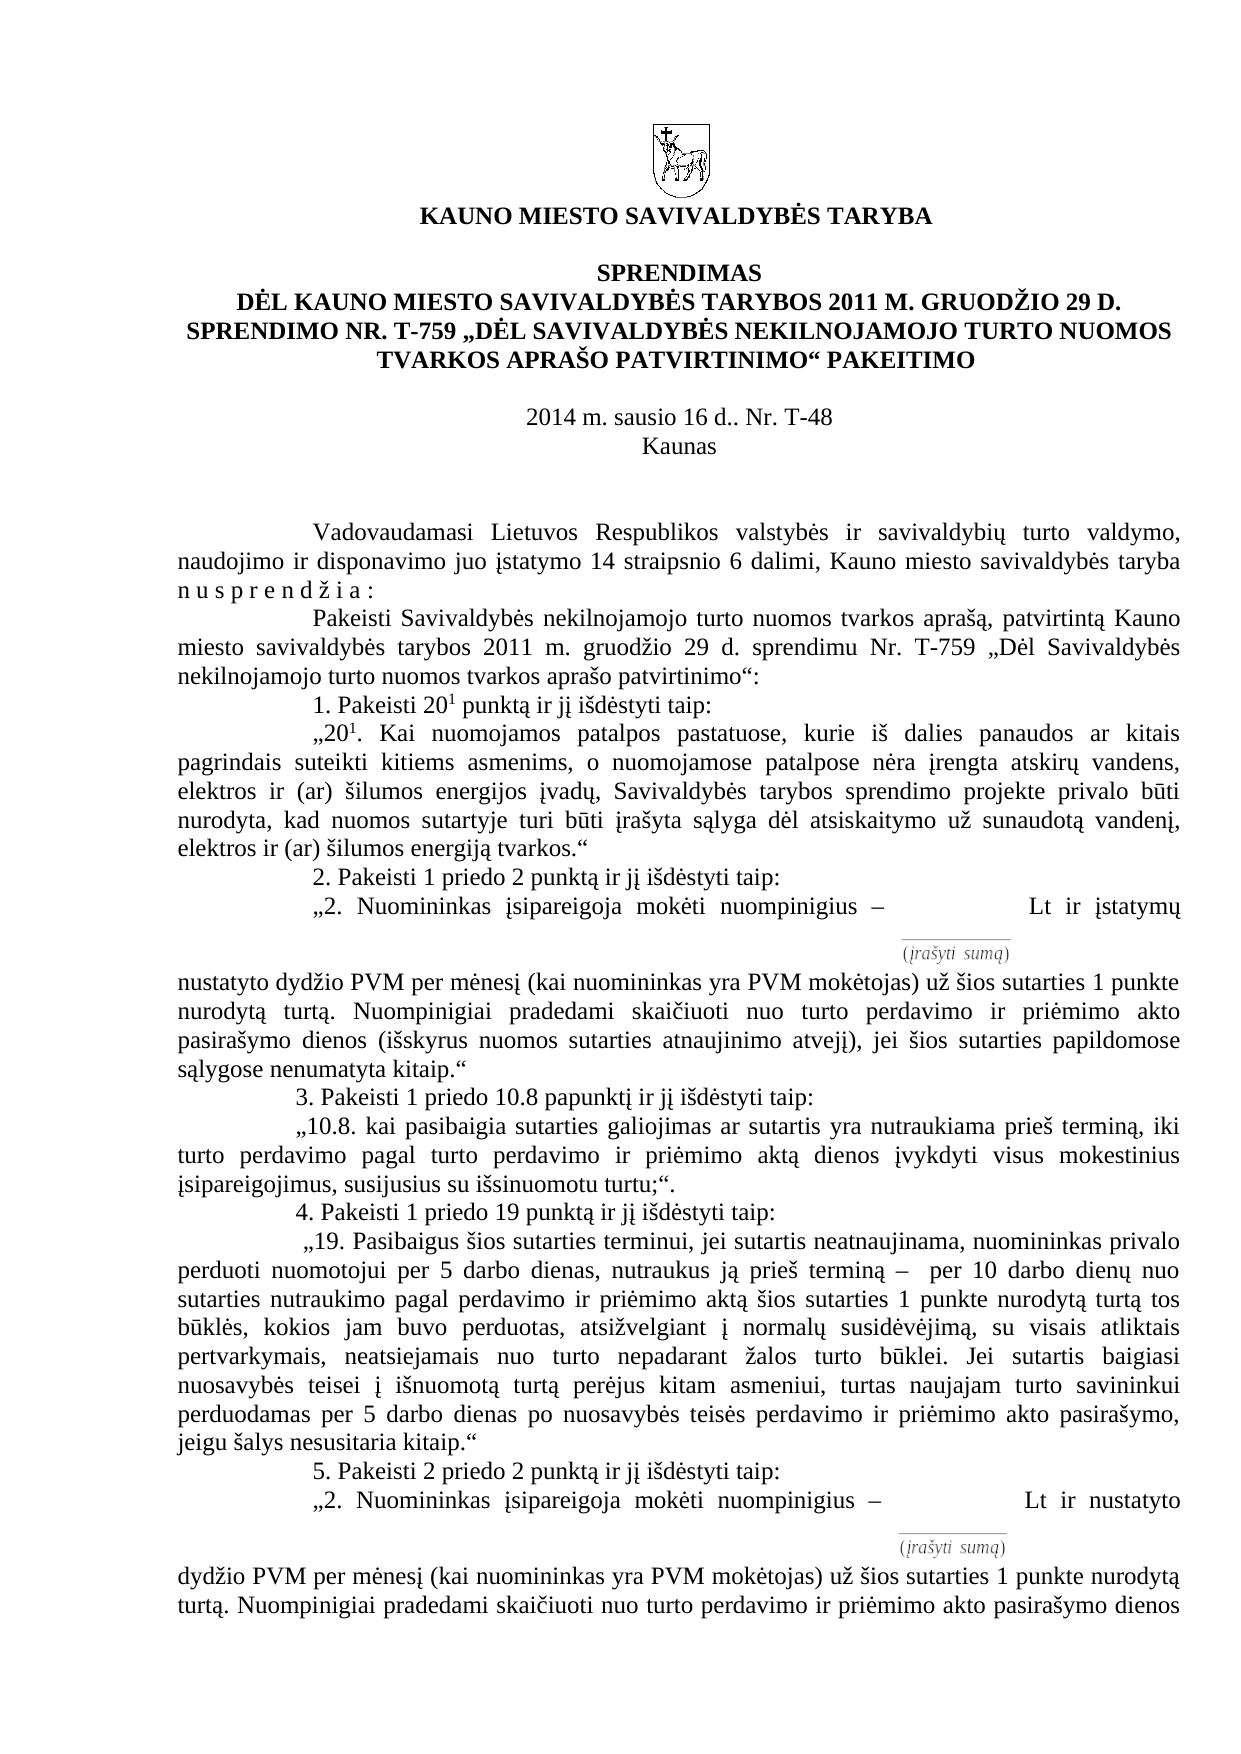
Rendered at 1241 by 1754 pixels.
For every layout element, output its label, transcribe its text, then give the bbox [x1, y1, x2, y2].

text Pakeisti Savivaldybės nekilnojamojo turto nuomos tvarkos aprašą, patvirtintą Kauno miesto savivaldybės tarybos 2011 m. gruodžio 29 d. sprendimu Nr. T-759 „Dėl Savivaldybės nekilnojamojo turto nuomos tvarkos aprašo patvirtinimo“: [177, 603, 1181, 690]
text „2. Nuomininkas įsipareigoja mokėti nuompinigius – Lt ir nustatyto dydžio PVM per mėnesį (kai nuomininkas yra PVM mokėtojas) už šios sutarties 1 punkte nurodytą turtą. Nuompinigiai pradedami skaičiuoti nuo turto perdavimo ir priėmimo akto pasirašymo dienos [177, 1485, 1181, 1619]
text „19. Pasibaigus šios sutarties terminui, jei sutartis neatnaujinama, nuomininkas privalo perduoti nuomotojui per 5 darbo dienas, nutraukus ją prieš terminą – per 10 darbo dienų nuo sutarties nutraukimo pagal perdavimo ir priėmimo aktą šios sutarties 1 punkte nurodytą turtą tos būklės, kokios jam buvo perduotas, atsižvelgiant į normalų susidėvėjimą, su visais atliktais pertvarkymais, neatsiejamais nuo turto nepadarant žalos turto būklei. Jei sutartis baigiasi nuosavybės teisei į išnuomotą turtą perėjus kitam asmeniui, turtas naujajam turto savininkui perduodamas per 5 darbo dienas po nuosavybės teisės perdavimo ir priėmimo akto pasirašymo, jeigu šalys nesusitaria kitaip.“ [177, 1226, 1181, 1456]
text 5. Pakeisti 2 priedo 2 punktą ir jį išdėstyti taip: [177, 1456, 1181, 1485]
text 1. Pakeisti 201 punktą ir jį išdėstyti taip: [177, 690, 1181, 718]
text SPRENDIMAS [177, 230, 1181, 287]
text KAUNO MIESTO SAVIVALDYBĖS TARYBA [177, 118, 1181, 230]
text „201. Kai nuomojamos patalpos pastatuose, kurie iš dalies panaudos ar kitais pagrindais suteikti kitiems asmenims, o nuomojamose patalpose nėra įrengta atskirų vandens, elektros ir (ar) šilumos energijos įvadų, Savivaldybės tarybos sprendimo projekte privalo būti nurodyta, kad nuomos sutartyje turi būti įrašyta sąlyga dėl atsiskaitymo už sunaudotą vandenį, elektros ir (ar) šilumos energiją tvarkos.“ [177, 718, 1181, 862]
text „10.8. kai pasibaigia sutarties galiojimas ar sutartis yra nutraukiama prieš terminą, iki turto perdavimo pagal turto perdavimo ir priėmimo aktą dienos įvykdyti visus mokestinius įsipareigojimus, susijusius su išsinuomotu turtu;“. [177, 1111, 1181, 1197]
text 2. Pakeisti 1 priedo 2 punktą ir jį išdėstyti taip: [177, 862, 1181, 891]
text 3. Pakeisti 1 priedo 10.8 papunktį ir jį išdėstyti taip: [177, 1082, 1181, 1111]
text 4. Pakeisti 1 priedo 19 punktą ir jį išdėstyti taip: [177, 1197, 1181, 1226]
text Kaunas [177, 431, 1181, 488]
text DĖL KAUNO MIESTO SAVIVALDYBĖS TARYBOS 2011 M. GRUODŽIO 29 D. SPRENDIMO NR. T-759 „DĖL SAVIVALDYBĖS NEKILNOJAMOJO TURTO NUOMOS TVARKOS APRAŠO PATVIRTINIMO“ PAKEITIMO [177, 287, 1181, 402]
text Vadovaudamasi Lietuvos Respublikos valstybės ir savivaldybių turto valdymo, naudojimo ir disponavimo juo įstatymo 14 straipsnio 6 dalimi, Kauno miesto savivaldybės taryba nusprendžia: [177, 517, 1181, 603]
text 2014 m. sausio 16 d.. Nr. T-48 [177, 402, 1181, 431]
text „2. Nuomininkas įsipareigoja mokėti nuompinigius – Lt ir įstatymų nustatyto dydžio PVM per mėnesį (kai nuomininkas yra PVM mokėtojas) už šios sutarties 1 punkte nurodytą turtą. Nuompinigiai pradedami skaičiuoti nuo turto perdavimo ir priėmimo akto pasirašymo dienos (išskyrus nuomos sutarties atnaujinimo atvejį), jei šios sutarties papildomose sąlygose nenumatyta kitaip.“ [177, 891, 1181, 1082]
